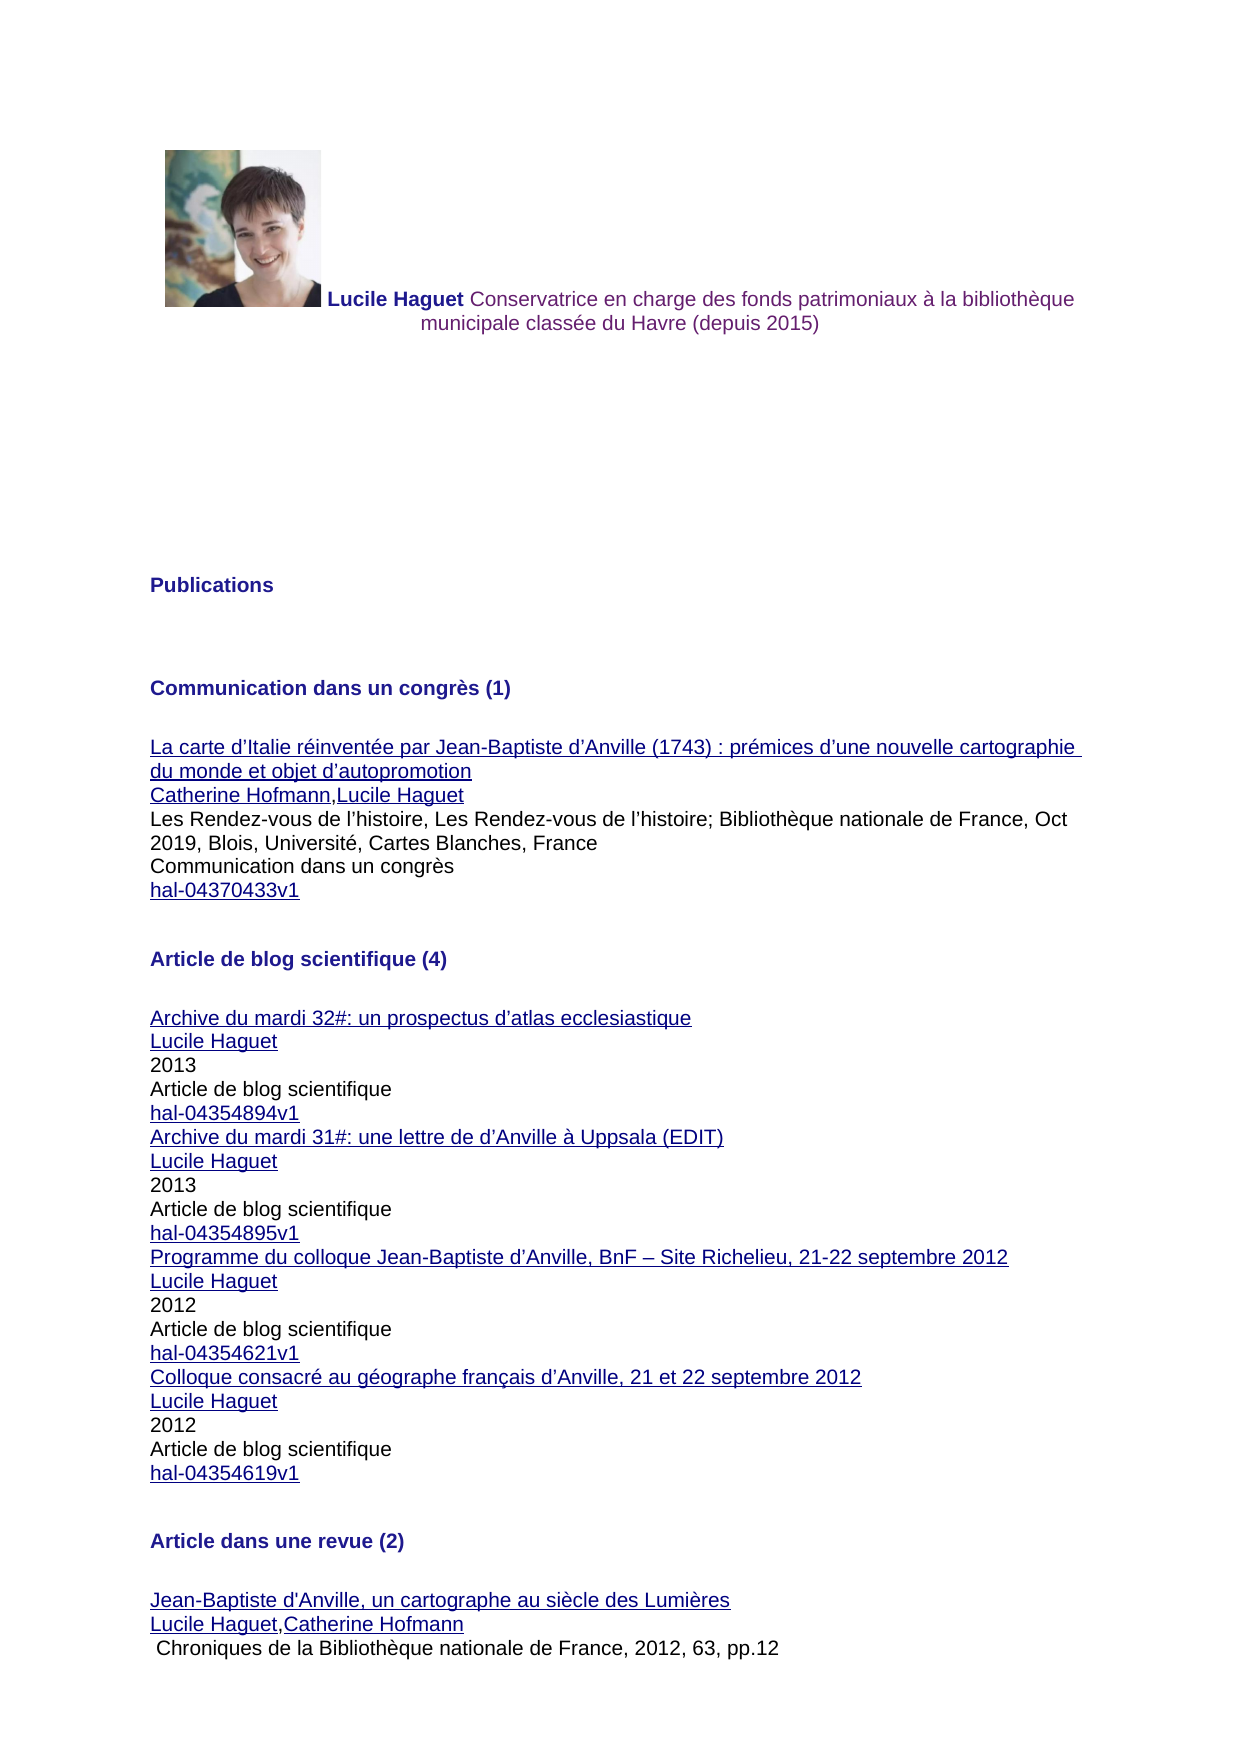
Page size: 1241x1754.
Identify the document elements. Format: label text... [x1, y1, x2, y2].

subtitle Communication dans un congrès (1) [150, 676, 1090, 700]
picture [165, 150, 322, 307]
subtitle Article dans une revue (2) [150, 1529, 1090, 1553]
subtitle Article de blog scientifique (4) [150, 947, 1090, 971]
subtitle Publications [150, 573, 1090, 597]
subtitle Lucile Haguet Conservatrice en charge des fonds patrimoniaux à la bibliothèque municipale classée du Havre (depuis 2015) [150, 150, 1090, 334]
table_header Jean-Baptiste d'Anville, un cartographe au siècle des Lumières Lucile Haguet,Catherine Hofmann Chroniques de la Bibliothèque nationale de France, 2012, 63, pp.12 [150, 1588, 1090, 1659]
table_header La carte d’Italie réinventée par Jean-Baptiste d’Anville (1743) : prémices d’une nouvelle cartographie du monde et objet d’autopromotion Catherine Hofmann,Lucile Haguet Les Rendez-vous de l’histoire, Les Rendez-vous de l’histoire; Bibliothèque nationale de France, Oct 2019, Blois, Université, Cartes Blanches, France Communication dans un congrès hal-04370433v1 [150, 735, 1090, 902]
table_cell Archive du mardi 31#: une lettre de d’Anville à Uppsala (EDIT) Lucile Haguet 2013 Article de blog scientifique hal-04354895v1 [150, 1125, 1090, 1245]
table_cell Colloque consacré au géographe français d’Anville, 21 et 22 septembre 2012 Lucile Haguet 2012 Article de blog scientifique hal-04354619v1 [150, 1365, 1090, 1484]
table_header Archive du mardi 32#: un prospectus d’atlas ecclesiastique Lucile Haguet 2013 Article de blog scientifique hal-04354894v1 [150, 1005, 1090, 1125]
table_cell Programme du colloque Jean-Baptiste d’Anville, BnF – Site Richelieu, 21-22 septembre 2012 Lucile Haguet 2012 Article de blog scientifique hal-04354621v1 [150, 1245, 1090, 1365]
